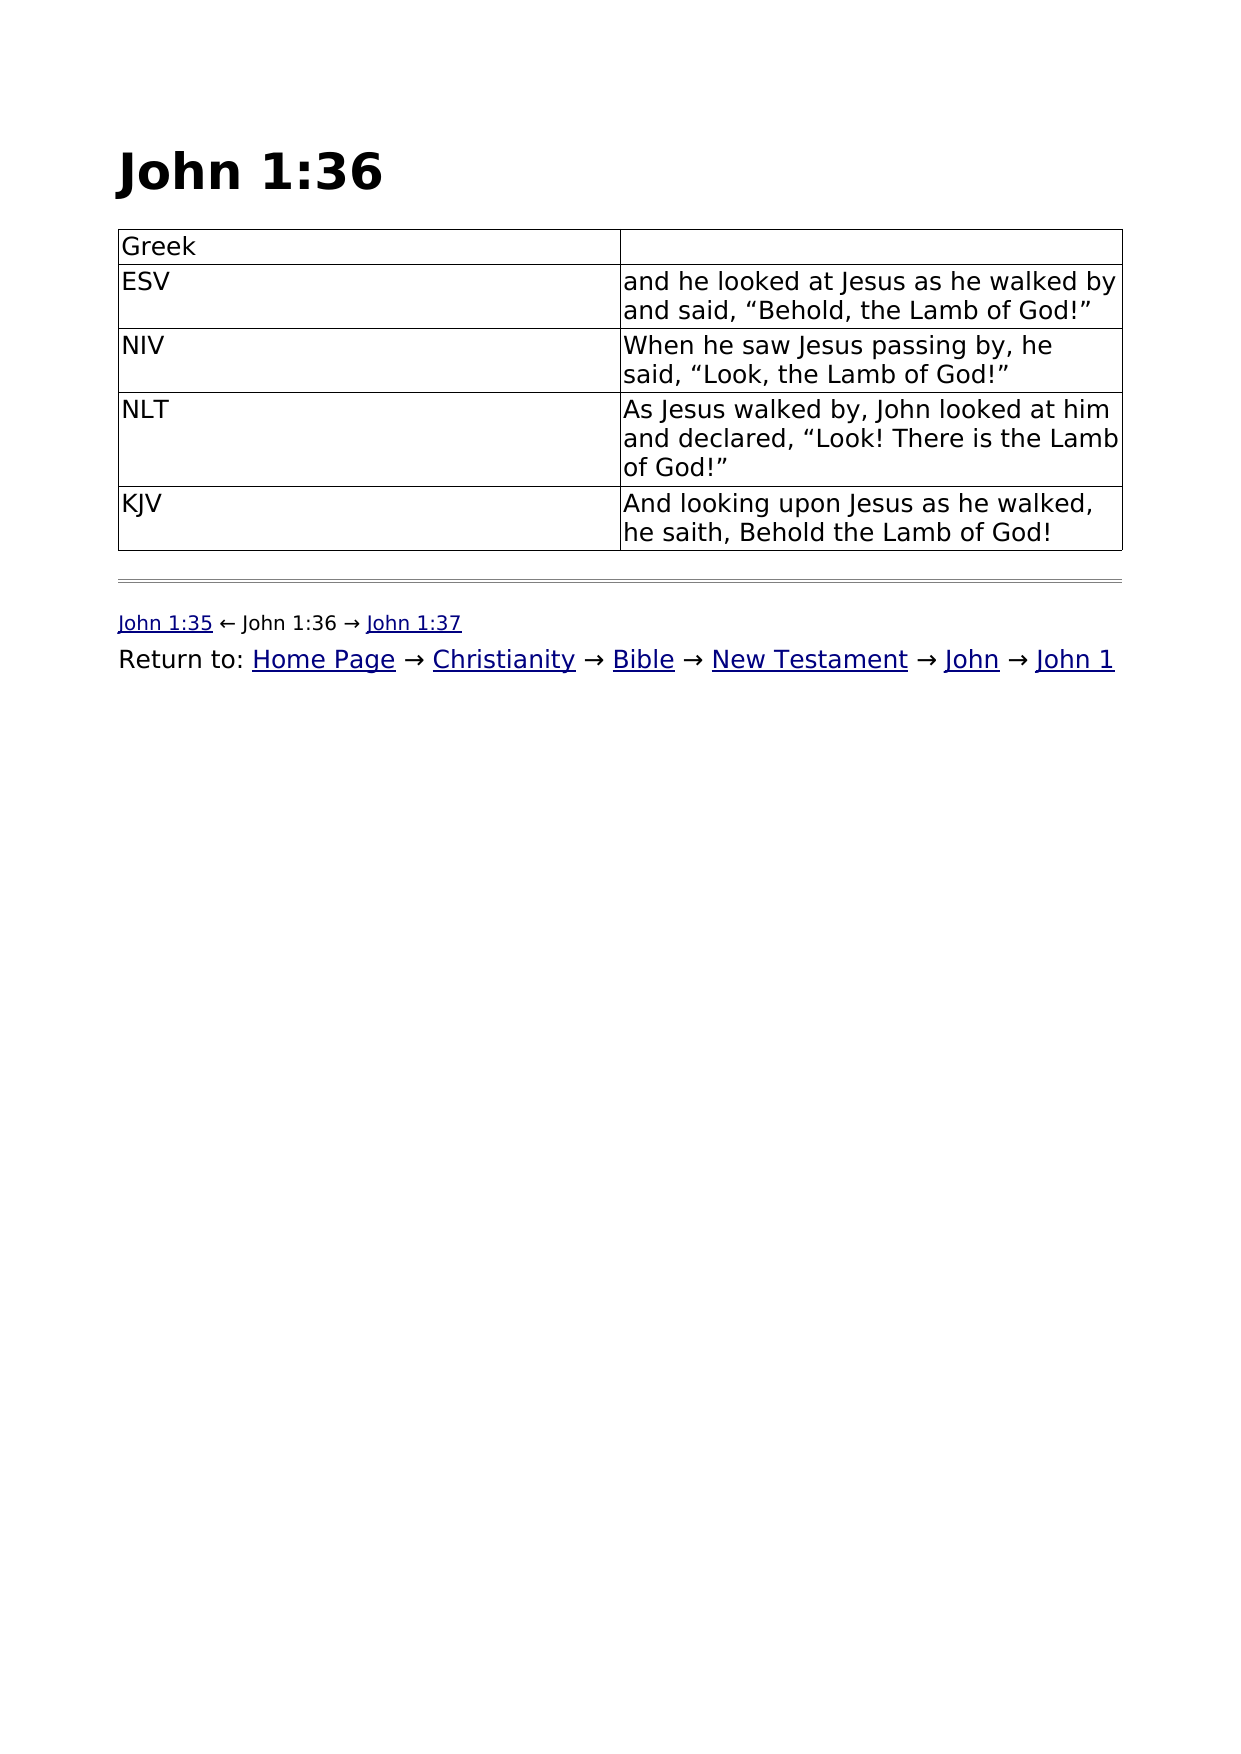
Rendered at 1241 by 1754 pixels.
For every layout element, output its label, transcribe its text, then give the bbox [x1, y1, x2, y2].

table_cell And looking upon Jesus as he walked, he saith, Behold the Lamb of God! [621, 487, 1122, 550]
table_header Greek [119, 230, 620, 264]
table_cell KJV [119, 487, 620, 550]
table_cell NLT [119, 393, 620, 486]
table_cell ESV [119, 265, 620, 328]
table_cell As Jesus walked by, John looked at him and declared, “Look! There is the Lamb of God!” [621, 393, 1122, 486]
table_cell When he saw Jesus passing by, he said, “Look, the Lamb of God!” [621, 329, 1122, 392]
table_cell and he looked at Jesus as he walked by and said, “Behold, the Lamb of God!” [621, 265, 1122, 328]
subtitle John 1:36 [118, 143, 1122, 201]
table_header [621, 230, 1122, 264]
text John 1:35 ← John 1:36 → John 1:37 [118, 611, 1122, 645]
text Return to: Home Page → Christianity → Bible → New Testament → John → John 1 [118, 645, 1122, 674]
table_cell NIV [119, 329, 620, 392]
